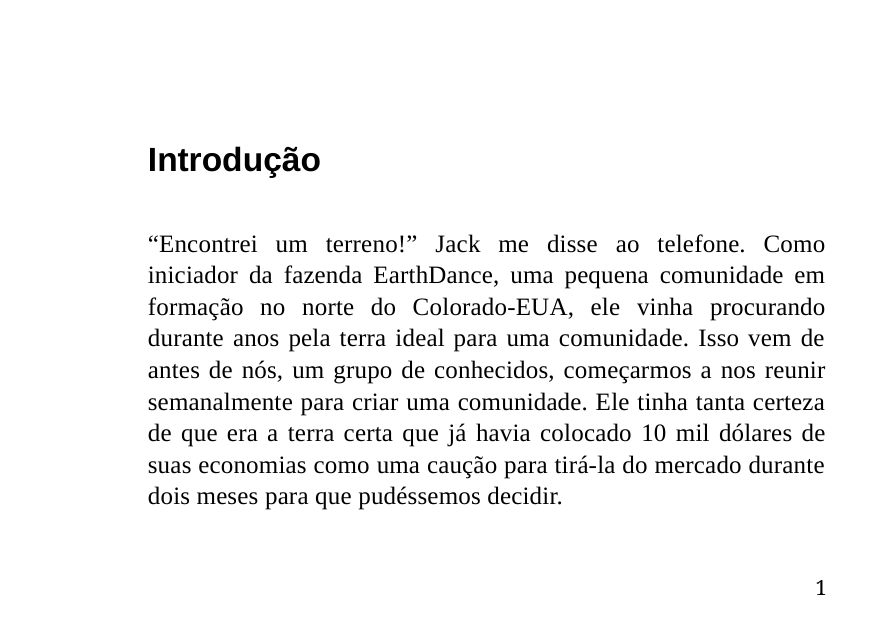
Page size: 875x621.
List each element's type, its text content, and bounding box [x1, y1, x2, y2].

subtitle Introdução [148, 140, 827, 179]
text “Encontrei um terreno!” Jack me disse ao telefone. Como iniciador da fazenda EarthDance, uma pequena comunidade em formação no norte do Colorado-EUA, ele vinha procurando durante anos pela terra ideal para uma comunidade. Isso vem de antes de nós, um grupo de conhecidos, começarmos a nos reunir semanalmente para criar uma comunidade. Ele tinha tanta certeza de que era a terra certa que já havia colocado 10 mil dólares de suas economias como uma caução para tirá-la do mercado durante dois meses para que pudéssemos decidir. [148, 229, 827, 510]
